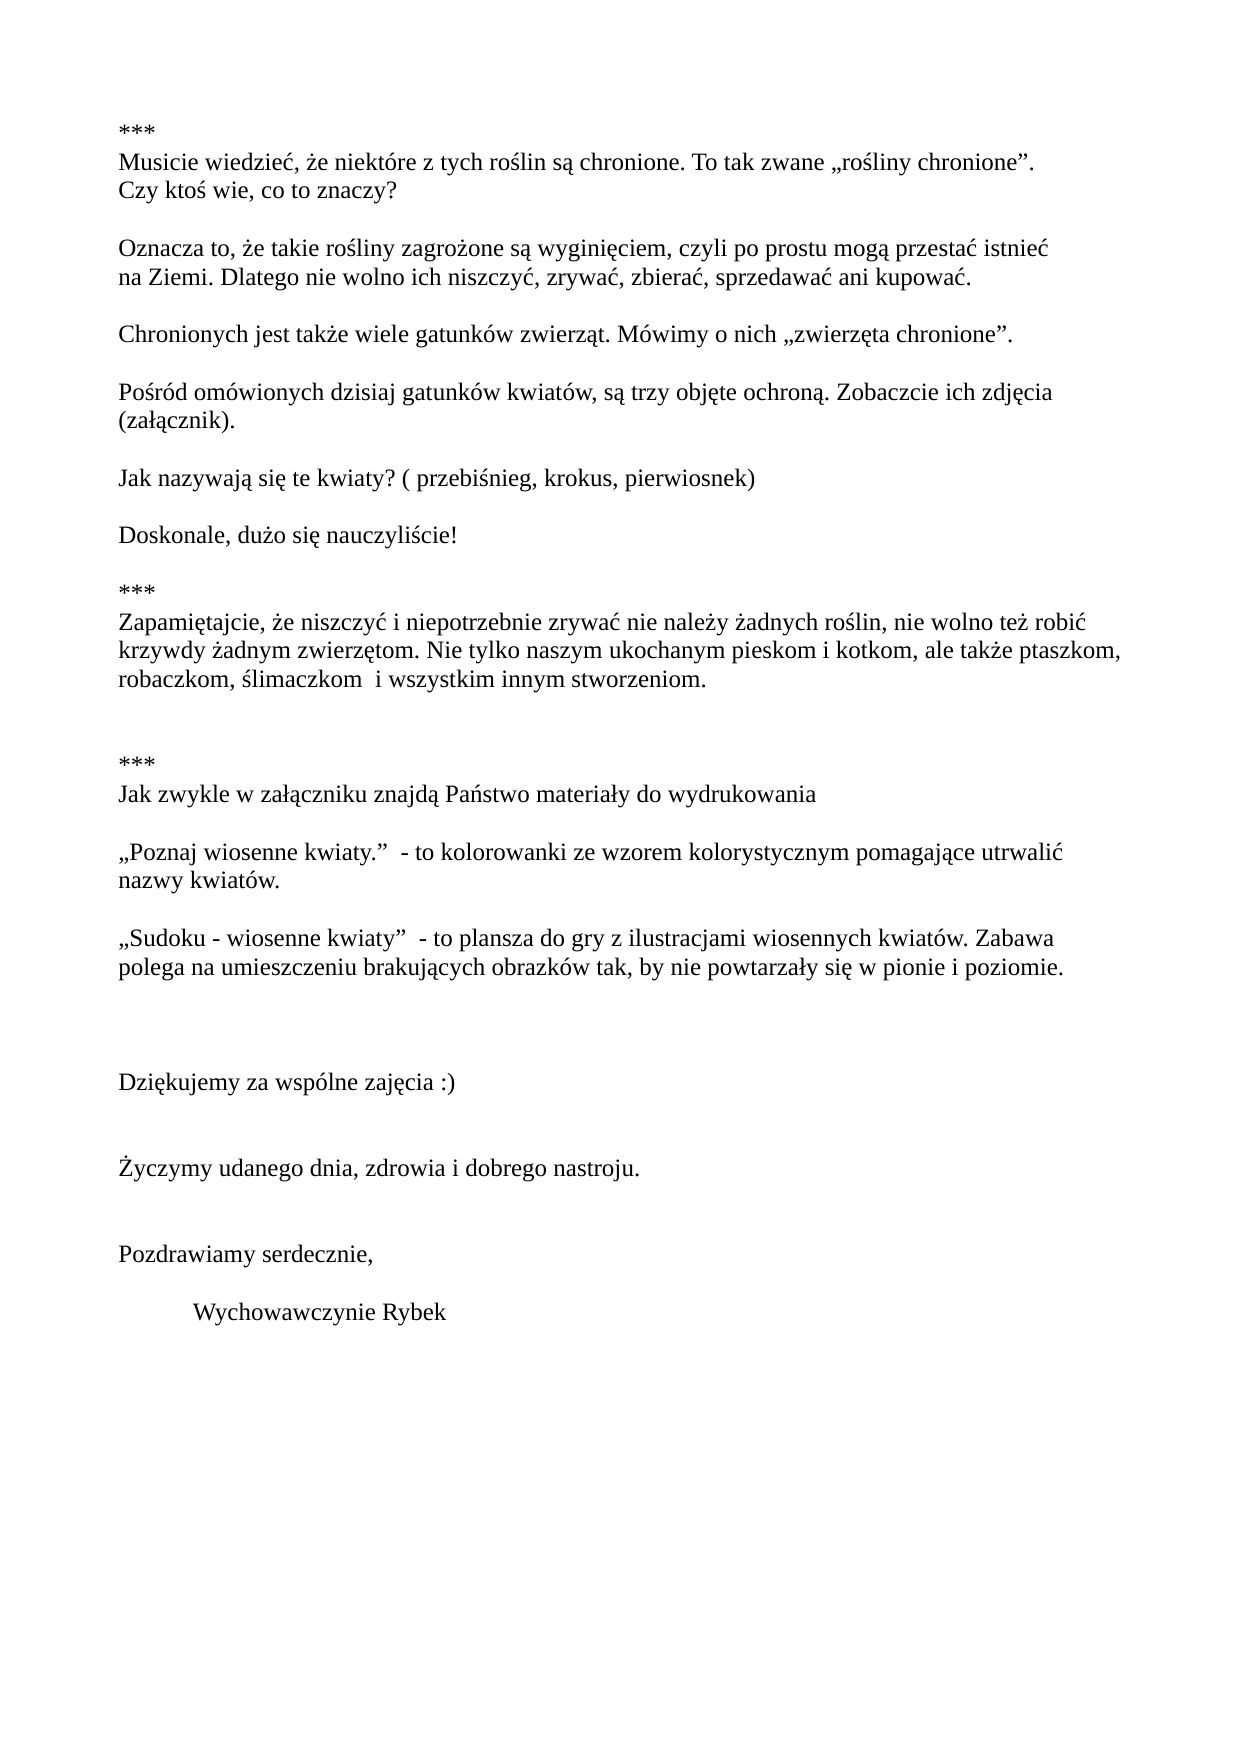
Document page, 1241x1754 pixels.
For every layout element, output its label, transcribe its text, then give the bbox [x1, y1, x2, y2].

text Wychowawczynie Rybek [118, 1297, 1122, 1326]
text „Sudoku - wiosenne kwiaty” - to plansza do gry z ilustracjami wiosennych kwiatów. Zabawa polega na umieszczeniu brakujących obrazków tak, by nie powtarzały się w pionie i poziomie. [118, 923, 1122, 981]
text Doskonale, dużo się nauczyliście! [118, 521, 1122, 549]
text Dziękujemy za wspólne zajęcia :) [118, 1067, 1122, 1096]
text „Poznaj wiosenne kwiaty.” - to kolorowanki ze wzorem kolorystycznym pomagające utrwalić nazwy kwiatów. [118, 837, 1122, 894]
text Jak nazywają się te kwiaty? ( przebiśnieg, krokus, pierwiosnek) [118, 463, 1122, 492]
text *** [118, 751, 1122, 779]
text Musicie wiedzieć, że niektóre z tych roślin są chronione. To tak zwane „rośliny chronione”. [118, 147, 1122, 176]
text *** [118, 118, 1122, 147]
text Oznacza to, że takie rośliny zagrożone są wyginięciem, czyli po prostu mogą przestać istnieć na Ziemi. Dlatego nie wolno ich niszczyć, zrywać, zbierać, sprzedawać ani kupować. [118, 233, 1122, 291]
text Czy ktoś wie, co to znaczy? [118, 176, 1122, 204]
text *** [118, 578, 1122, 607]
text Chronionych jest także wiele gatunków zwierząt. Mówimy o nich „zwierzęta chronione”. [118, 319, 1122, 348]
text Pośród omówionych dzisiaj gatunków kwiatów, są trzy objęte ochroną. Zobaczcie ich zdjęcia (załącznik). [118, 377, 1122, 434]
text Życzymy udanego dnia, zdrowia i dobrego nastroju. [118, 1153, 1122, 1182]
text Jak zwykle w załączniku znajdą Państwo materiały do wydrukowania [118, 779, 1122, 808]
text Zapamiętajcie, że niszczyć i niepotrzebnie zrywać nie należy żadnych roślin, nie wolno też robić krzywdy żadnym zwierzętom. Nie tylko naszym ukochanym pieskom i kotkom, ale także ptaszkom, robaczkom, ślimaczkom i wszystkim innym stworzeniom. [118, 607, 1122, 693]
text Pozdrawiamy serdecznie, [118, 1239, 1122, 1268]
